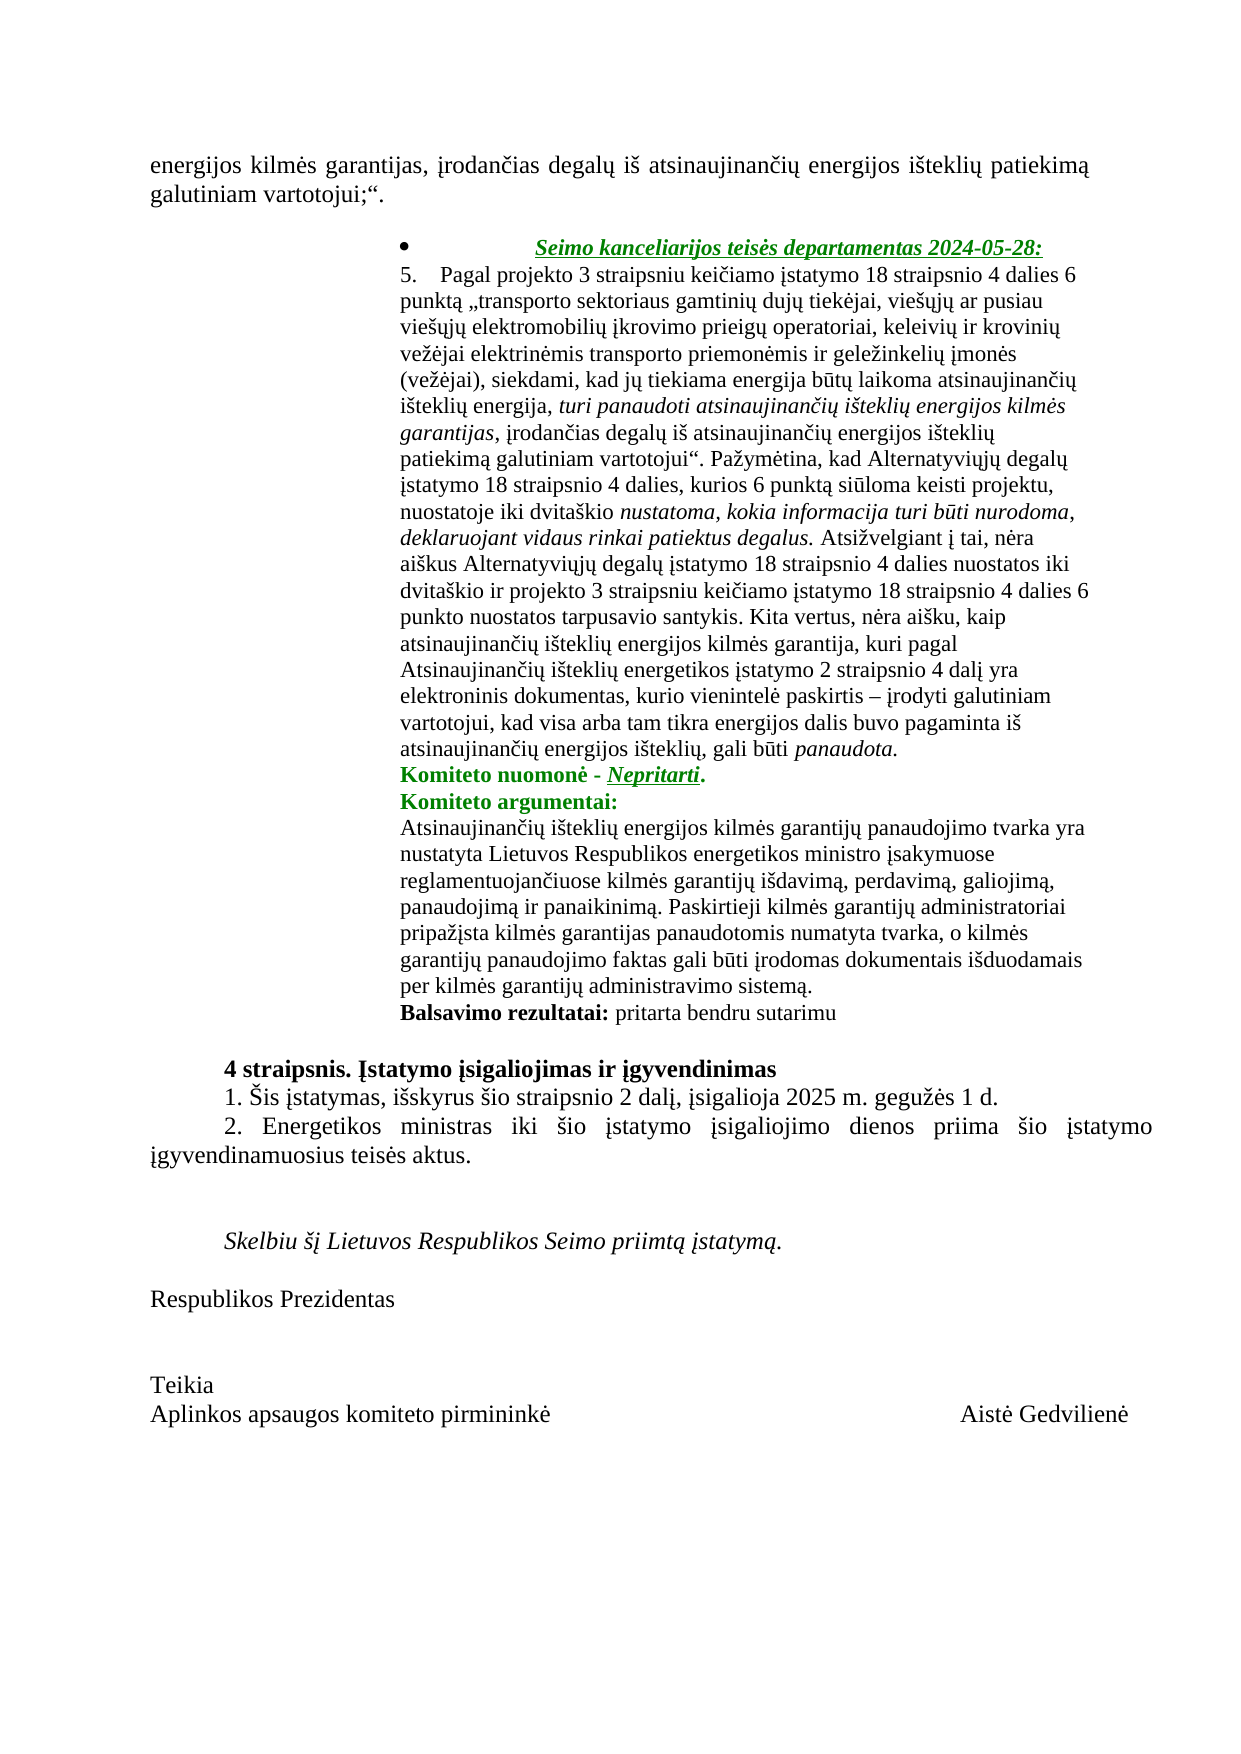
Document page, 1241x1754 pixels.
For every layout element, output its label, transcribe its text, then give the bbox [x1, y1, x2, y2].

text Komiteto argumentai: [400, 788, 1153, 814]
text 4 straipsnis. Įstatymo įsigaliojimas ir įgyvendinimas [150, 1054, 1153, 1082]
text Atsinaujinančių išteklių energijos kilmės garantijų panaudojimo tvarka yra nustatyta Lietuvos Respublikos energetikos ministro įsakymuose reglamentuojančiuose kilmės garantijų išdavimą, perdavimą, galiojimą, panaudojimą ir panaikinimą. Paskirtieji kilmės garantijų administratoriai pripažįsta kilmės garantijas panaudotomis numatyta tvarka, o kilmės garantijų panaudojimo faktas gali būti įrodomas dokumentais išduodamais per kilmės garantijų administravimo sistemą. [400, 814, 1090, 998]
text Skelbiu šį Lietuvos Respublikos Seimo priimtą įstatymą. [150, 1226, 1153, 1255]
text Aplinkos apsaugos komiteto pirmininkė Aistė Gedvilienė [150, 1399, 1153, 1427]
text Komiteto nuomonė - Nepritarti. [400, 761, 1090, 788]
text Teikia [150, 1370, 1090, 1399]
text 5. Pagal projekto 3 straipsniu keičiamo įstatymo 18 straipsnio 4 dalies 6 punktą „transporto sektoriaus gamtinių dujų tiekėjai, viešųjų ar pusiau viešųjų elektromobilių įkrovimo prieigų operatoriai, keleivių ir krovinių vežėjai elektrinėmis transporto priemonėmis ir geležinkelių įmonės (vežėjai), siekdami, kad jų tiekiama energija būtų laikoma atsinaujinančių išteklių energija, turi panaudoti atsinaujinančių išteklių energijos kilmės garantijas, įrodančias degalų iš atsinaujinančių energijos išteklių patiekimą galutiniam vartotojui“. Pažymėtina, kad Alternatyviųjų degalų įstatymo 18 straipsnio 4 dalies, kurios 6 punktą siūloma keisti projektu, nuostatoje iki dvitaškio nustatoma, kokia informacija turi būti nurodoma, deklaruojant vidaus rinkai patiektus degalus. Atsižvelgiant į tai, nėra aiškus Alternatyviųjų degalų įstatymo 18 straipsnio 4 dalies nuostatos iki dvitaškio ir projekto 3 straipsniu keičiamo įstatymo 18 straipsnio 4 dalies 6 punkto nuostatos tarpusavio santykis. Kita vertus, nėra aišku, kaip atsinaujinančių išteklių energijos kilmės garantija, kuri pagal Atsinaujinančių išteklių energetikos įstatymo 2 straipsnio 4 dalį yra elektroninis dokumentas, kurio vienintelė paskirtis – įrodyti galutiniam vartotojui, kad visa arba tam tikra energijos dalis buvo pagaminta iš atsinaujinančių energijos išteklių, gali būti panaudota. [400, 261, 1090, 761]
text Respublikos Prezidentas [150, 1284, 1153, 1312]
text 2. Energetikos ministras iki šio įstatymo įsigaliojimo dienos priima šio įstatymo įgyvendinamuosius teisės aktus. [150, 1111, 1153, 1169]
text Balsavimo rezultatai: pritarta bendru sutarimu [400, 998, 1090, 1025]
text energijos kilmės garantijas, įrodančias degalų iš atsinaujinančių energijos išteklių patiekimą galutiniam vartotojui;“. [150, 150, 1090, 207]
list Seimo kanceliarijos teisės departamentas 2024-05-28: [400, 234, 1090, 261]
text 1. Šis įstatymas, išskyrus šio straipsnio 2 dalį, įsigalioja 2025 m. gegužės 1 d. [150, 1082, 1153, 1111]
